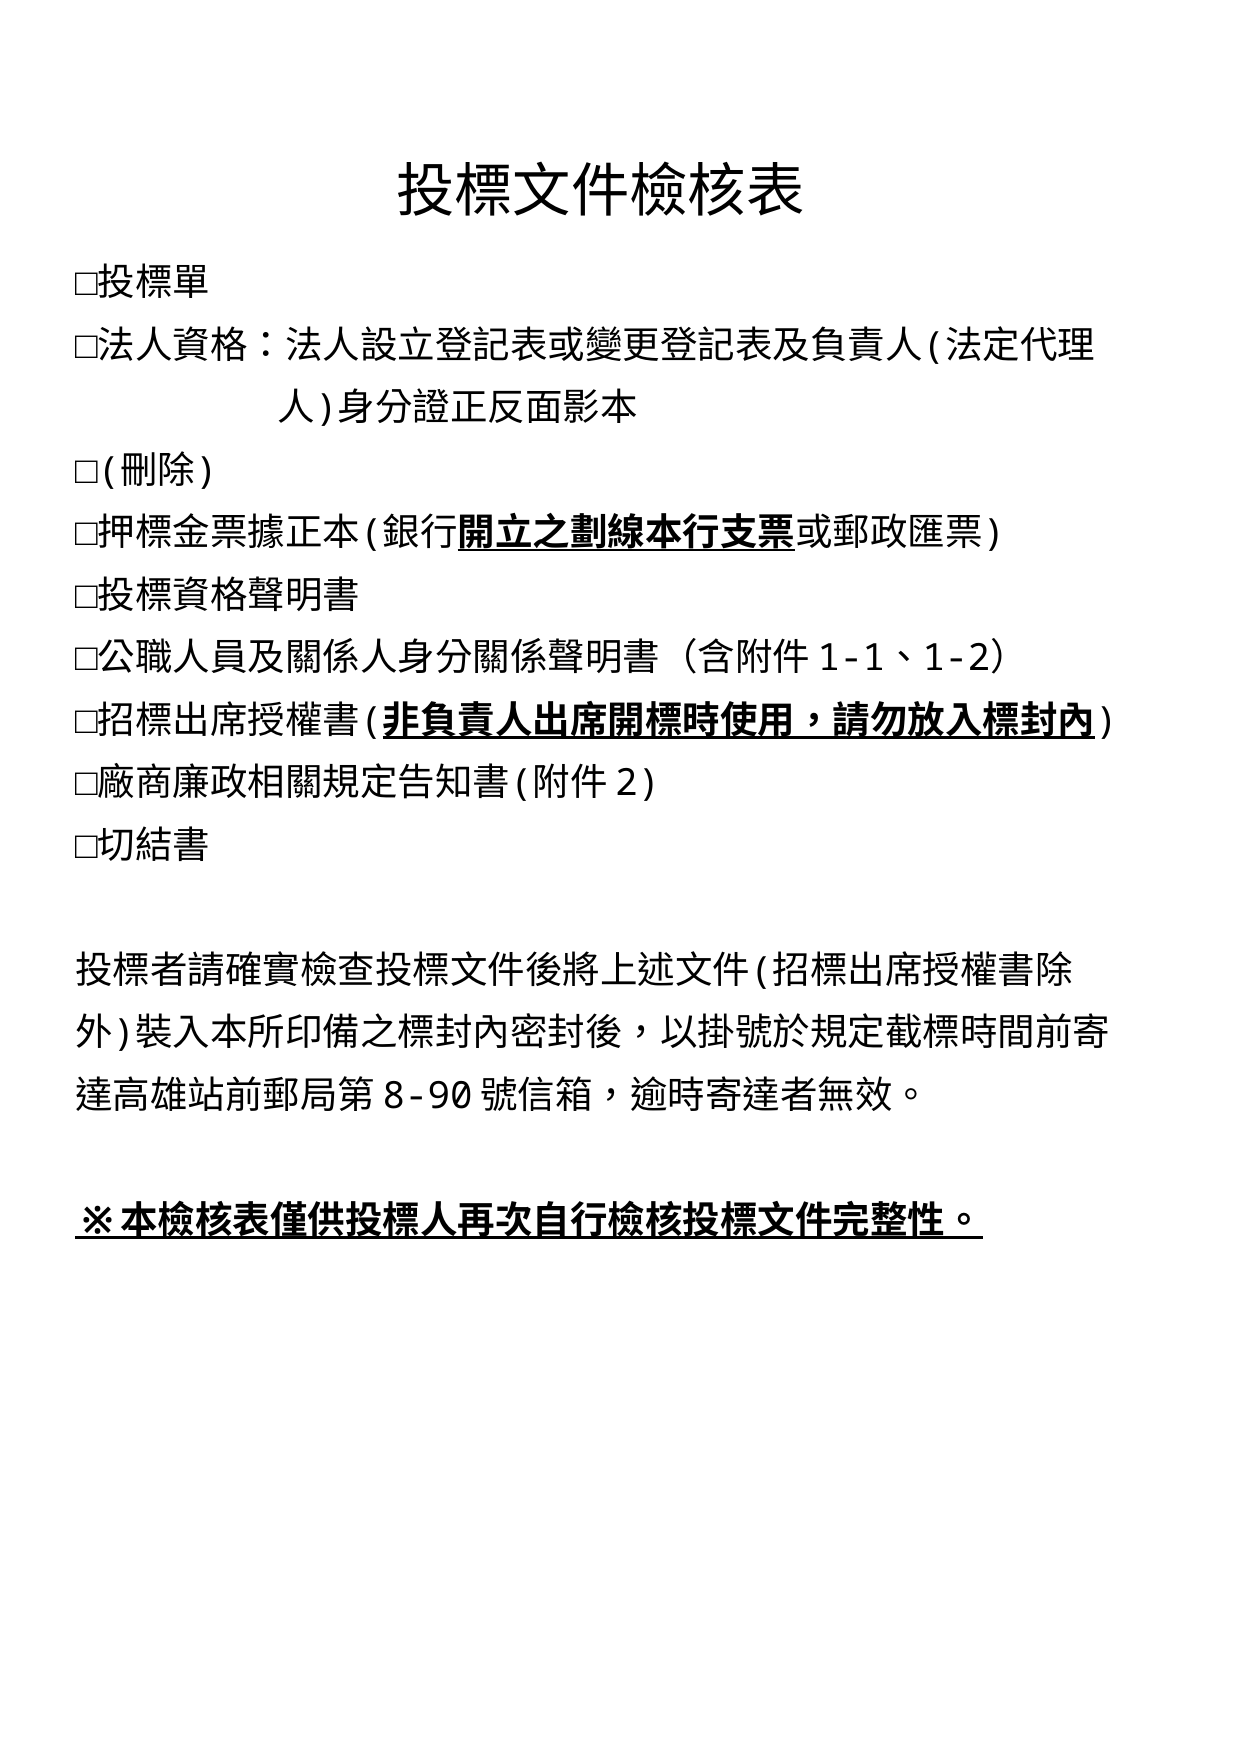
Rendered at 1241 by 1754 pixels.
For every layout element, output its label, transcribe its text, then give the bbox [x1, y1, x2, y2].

text □法人資格：法人設立登記表或變更登記表及負責人(法定代理人)身分證正反面影本 [75, 300, 1125, 425]
text □投標單 [75, 238, 1125, 300]
text ※本檢核表僅供投標人再次自行檢核投標文件完整性。 [75, 1175, 1125, 1238]
text 投標文件檢核表 [75, 113, 1125, 238]
text □(刪除) [75, 425, 1125, 488]
text □公職人員及關係人身分關係聲明書（含附件1-1、1-2） [75, 613, 1125, 675]
text 投標者請確實檢查投標文件後將上述文件(招標出席授權書除外)裝入本所印備之標封內密封後，以掛號於規定截標時間前寄達高雄站前郵局第8-90號信箱，逾時寄達者無效。 [75, 925, 1125, 1113]
text □切結書 [75, 800, 1125, 863]
text □廠商廉政相關規定告知書(附件2) [75, 738, 1125, 800]
text □投標資格聲明書 [75, 550, 1125, 613]
text □招標出席授權書(非負責人出席開標時使用，請勿放入標封內) [75, 675, 1125, 738]
text □押標金票據正本(銀行開立之劃線本行支票或郵政匯票) [75, 488, 1125, 550]
